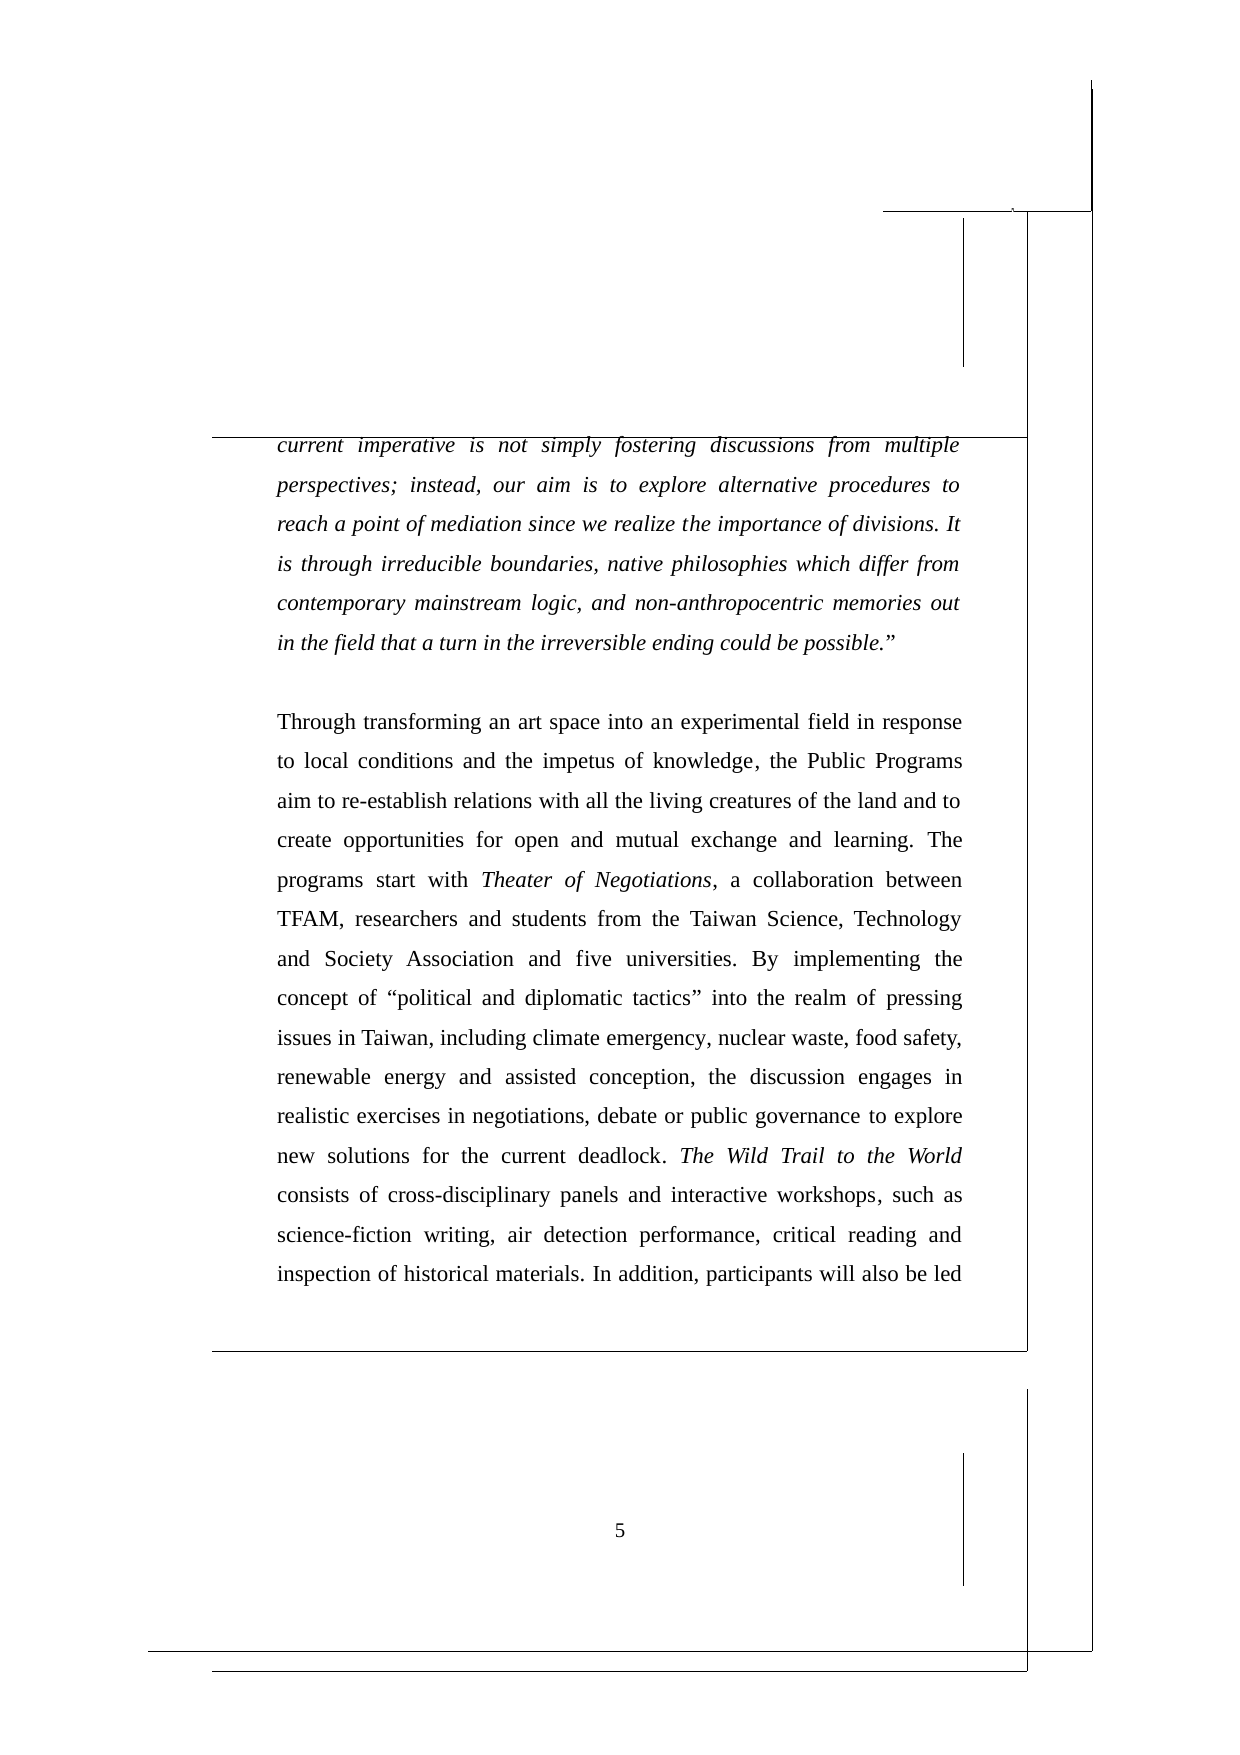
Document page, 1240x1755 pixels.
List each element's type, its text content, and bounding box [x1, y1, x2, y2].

text With a specific trajectory in time and space, Taipei Biennial 2020 Public Programs will gather artists and thinkers to tackle critical geo-political and ecological issues at hand, for a series of events produced in parallel with the exhibition. As the exhibition is a simulacrum of various planets, the Public Programs represent a collision between these different astronomical bodies. Eva Lin, curator of the Public Programs stated, “We believe the current imperative is not simply fostering discussions from multiple perspectives; instead, our aim is to explore alternative procedures to reach a point of mediation since we realize the importance of divisions. It is through irreducible boundaries, native philosophies which differ from contemporary mainstream logic, and non-anthropocentric memories out in the field that a turn in the irreversible ending could be possible.” [212, 367, 1027, 643]
text Through transforming an art space into an experimental field in response to local conditions and the impetus of knowledge, the Public Programs aim to re-establish relations with all the living creatures of the land and to create opportunities for open and mutual exchange and learning. The programs start with Theater of Negotiations, a collaboration between TFAM, researchers and students from the Taiwan Science, Technology and Society Association and five universities. By implementing the concept of “political and diplomatic tactics” into the realm of pressing issues in Taiwan, including climate emergency, nuclear waste, food safety, renewable energy and assisted conception, the discussion engages in realistic exercises in negotiations, debate or public governance to explore new solutions for the current deadlock. The Wild Trail to the World consists of cross-disciplinary panels and interactive workshops, such as science-fiction writing, air detection performance, critical reading and inspection of historical materials. In addition, participants will also be led out of the museum and encouraged to use bodily perceptions to depict spaces that traverse the boundaries of maps and to experience and understand the nature and motherland in a new way. [212, 643, 1027, 1351]
